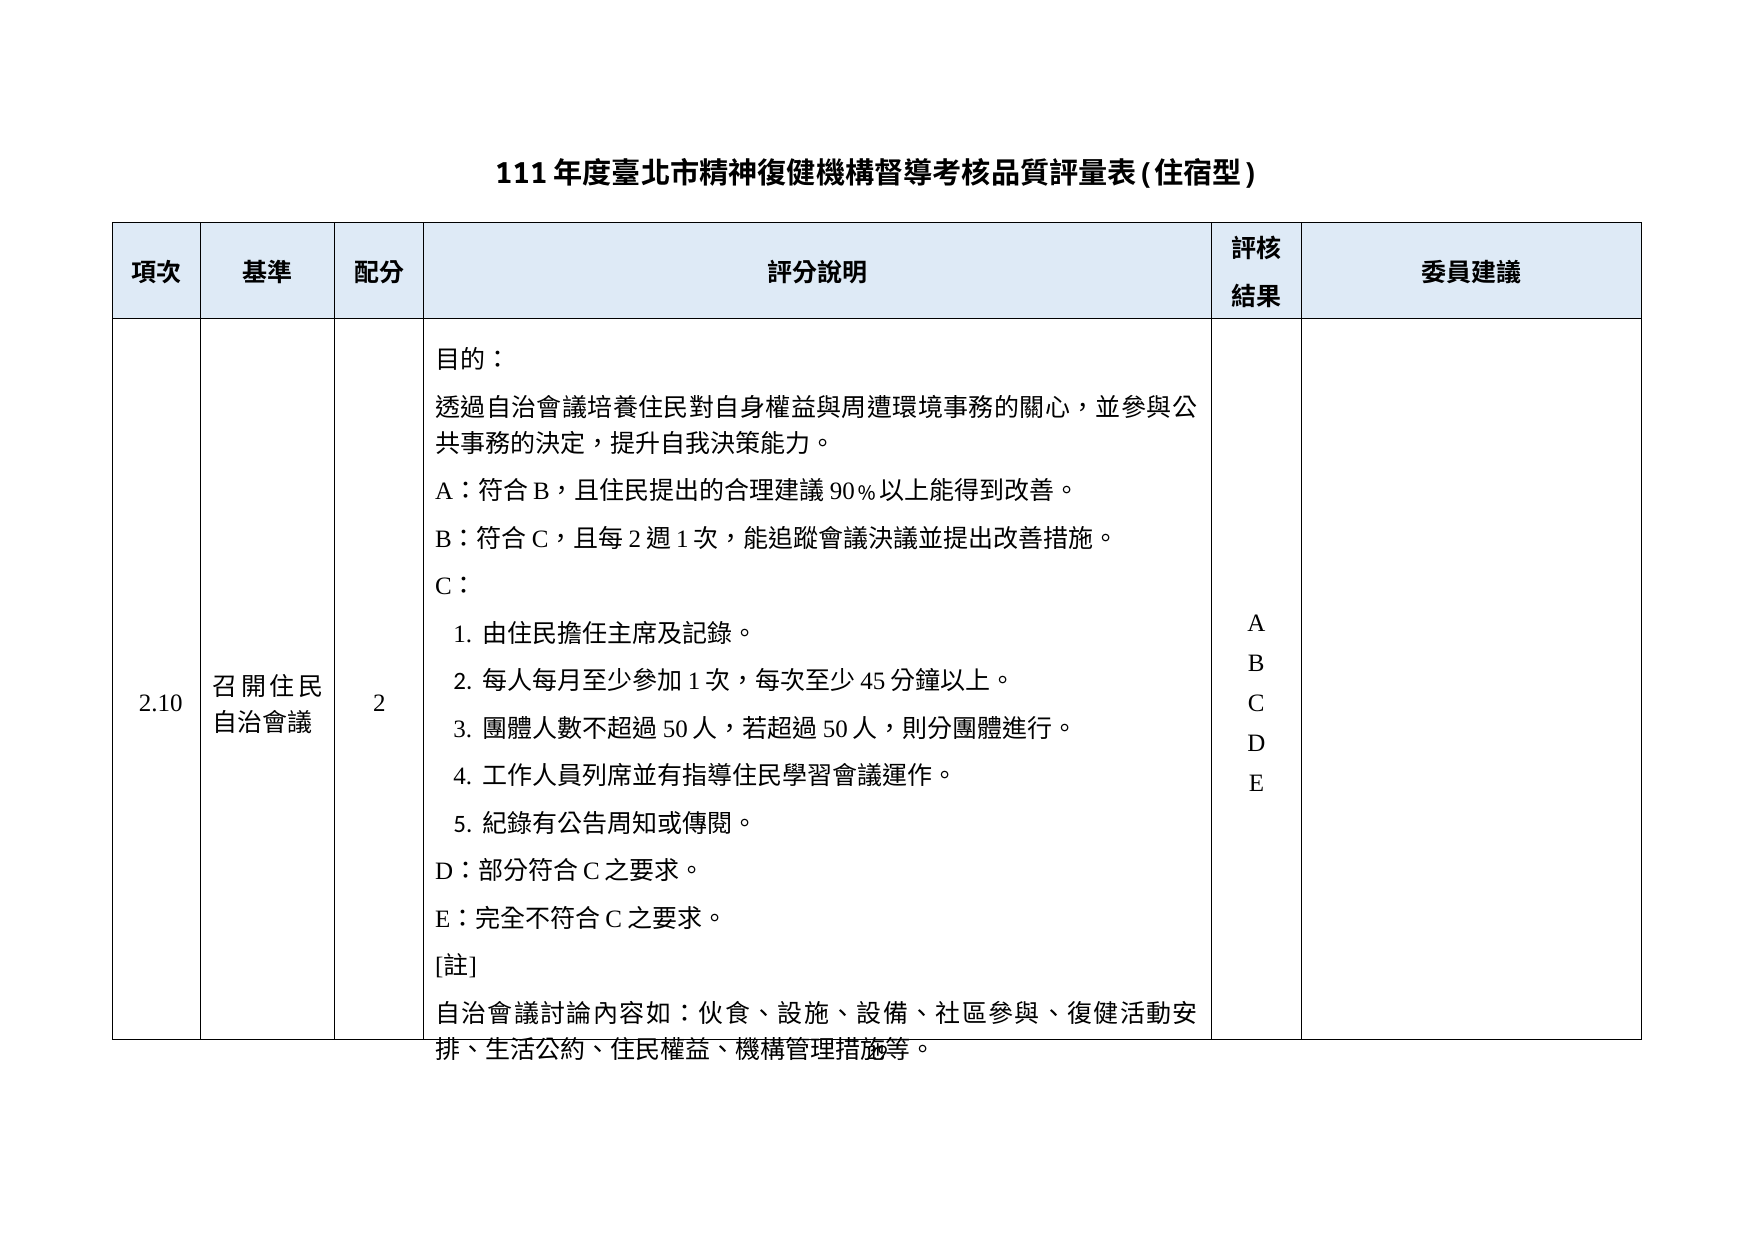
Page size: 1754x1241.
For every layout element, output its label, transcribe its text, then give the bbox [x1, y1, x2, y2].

table_header 配分 [335, 223, 423, 318]
table_header 評核 結果 [1212, 223, 1301, 318]
table_header 基準 [201, 223, 334, 318]
table_header 委員建議 [1302, 223, 1641, 318]
table_cell A B C D E [1212, 319, 1301, 1039]
table_header 項次 [113, 223, 200, 318]
table_cell 2.10 [113, 319, 200, 1039]
table_cell [1302, 319, 1641, 1039]
table_cell 目的： 透過自治會議培養住民對自身權益與周遭環境事務的關心，並參與公共事務的決定，提升自我決策能力。 A：符合B，且住民提出的合理建議90﹪以上能得到改善。 B：符合C，且每2週1次，能追蹤會議決議並提出改善措施。 C： 由住民擔任主席及記錄。 每人每月至少參加1次，每次至少45分鐘以上。 團體人數不超過50人，若超過50人，則分團體進行。 工作人員列席並有指導住民學習會議運作。 紀錄有公告周知或傳閱。 D：部分符合C之要求。 E：完全不符合C之要求。 [註] 自治會議討論內容如：伙食、設施、設備、社區參與、復健活動安排、生活公約、住民權益、機構管理措施等。 [424, 319, 1211, 1039]
table_header 評分說明 [424, 223, 1211, 318]
table_cell 2 [335, 319, 423, 1039]
table_cell 召開住民自治會議 [201, 319, 334, 1039]
